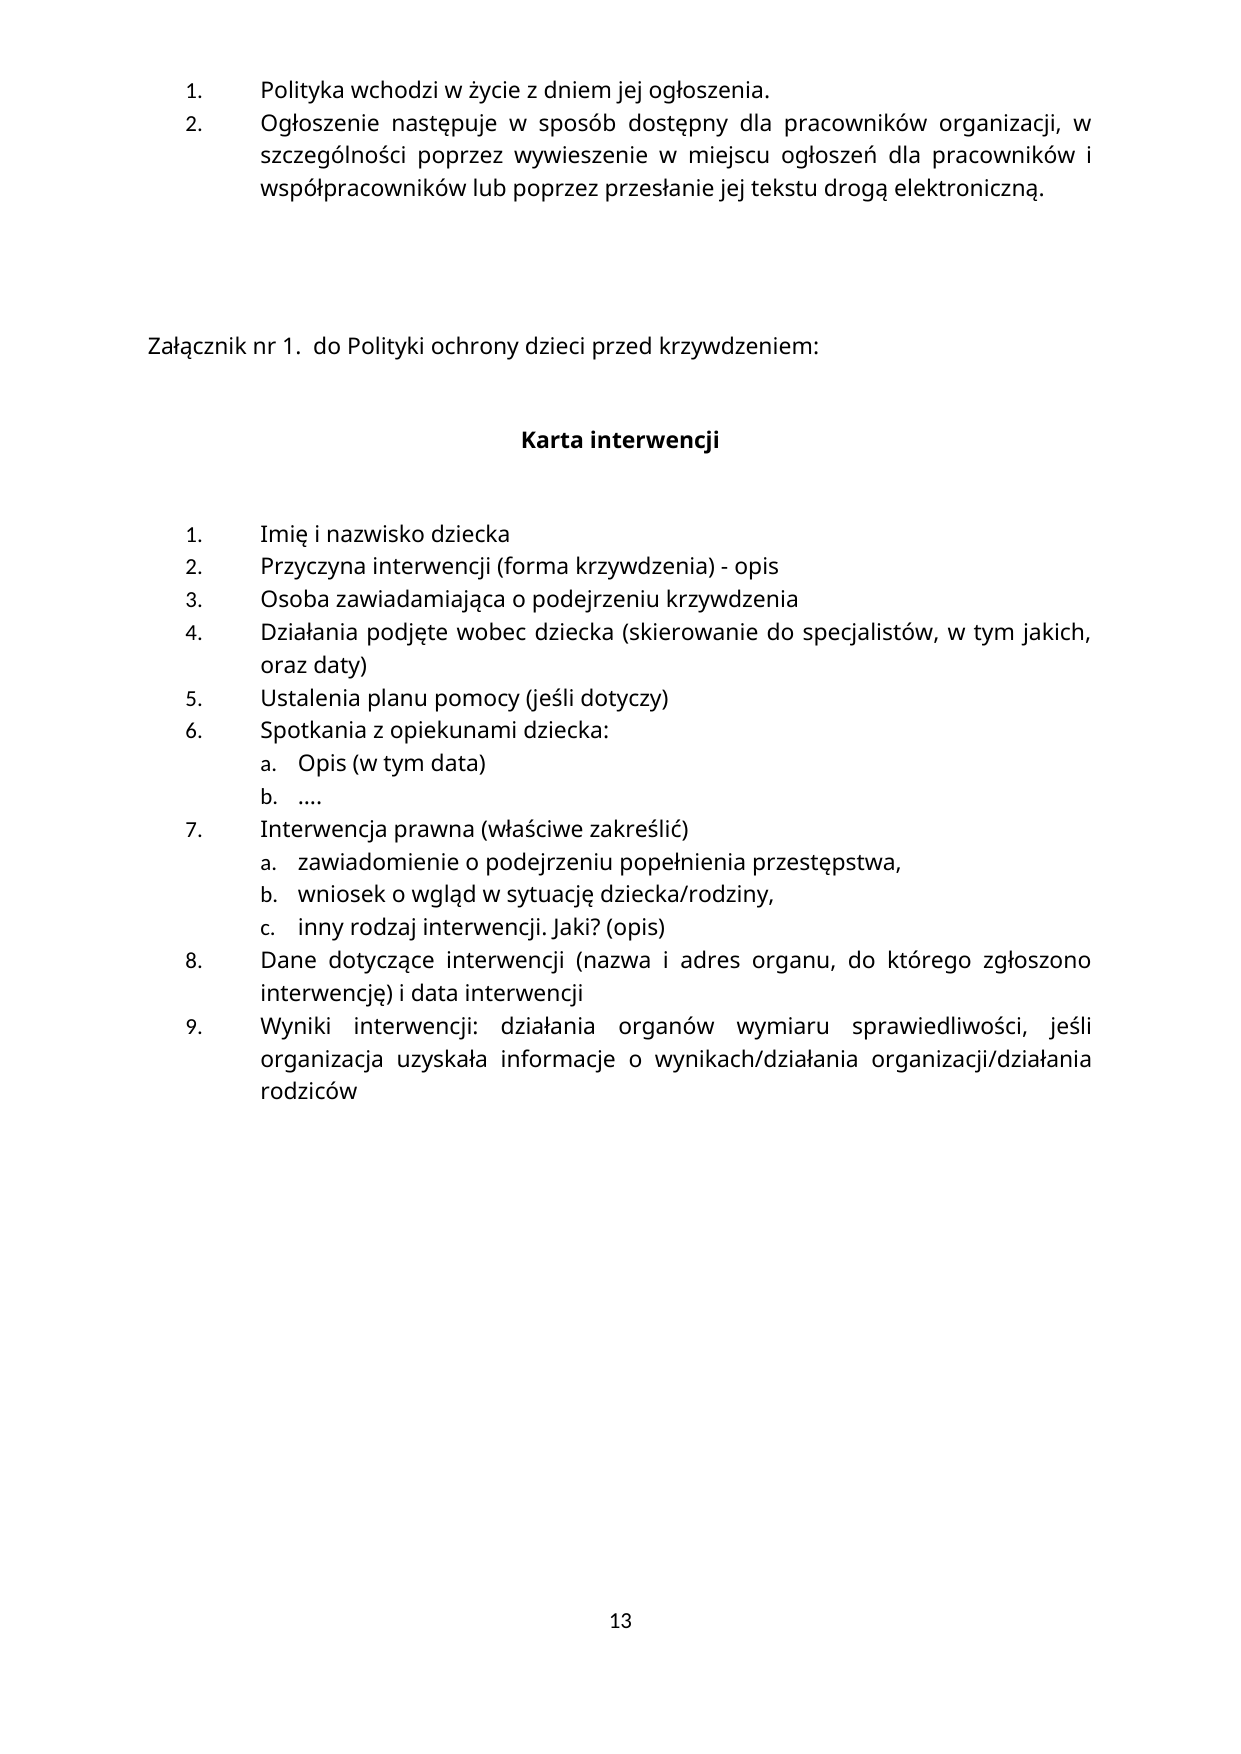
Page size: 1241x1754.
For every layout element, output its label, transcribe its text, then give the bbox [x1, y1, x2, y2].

list zawiadomienie o podejrzeniu popełnienia przestępstwa, [260, 846, 1093, 877]
list Opis (w tym data) [260, 747, 1093, 778]
text Karta interwencji [148, 424, 1093, 455]
list …. [260, 780, 1093, 811]
list Polityka wchodzi w życie z dniem jej ogłoszenia. [185, 74, 1093, 105]
list Ustalenia planu pomocy (jeśli dotyczy) [185, 682, 1093, 713]
list Osoba zawiadamiająca o podejrzeniu krzywdzenia [185, 583, 1093, 614]
list Interwencja prawna (właściwe zakreślić) [185, 813, 1093, 844]
list Wyniki interwencji: działania organów wymiaru sprawiedliwości, jeśli organizacja uzyskała informacje o wynikach/działania organizacji/działania rodziców [185, 1010, 1093, 1107]
list Imię i nazwisko dziecka [185, 517, 1093, 549]
list wniosek o wgląd w sytuację dziecka/rodziny, [260, 878, 1093, 910]
text Załącznik nr 1. do Polityki ochrony dzieci przed krzywdzeniem: [148, 330, 1093, 361]
list Działania podjęte wobec dziecka (skierowanie do specjalistów, w tym jakich, oraz daty) [185, 616, 1093, 680]
list Spotkania z opiekunami dziecka: [185, 714, 1093, 746]
list Przyczyna interwencji (forma krzywdzenia) - opis [185, 550, 1093, 582]
list inny rodzaj interwencji. Jaki? (opis) [260, 911, 1093, 942]
list Ogłoszenie następuje w sposób dostępny dla pracowników organizacji, w szczególności poprzez wywieszenie w miejscu ogłoszeń dla pracowników i współpracowników lub poprzez przesłanie jej tekstu drogą elektroniczną. [185, 107, 1093, 203]
list Dane dotyczące interwencji (nazwa i adres organu, do którego zgłoszono interwencję) i data interwencji [185, 944, 1093, 1008]
